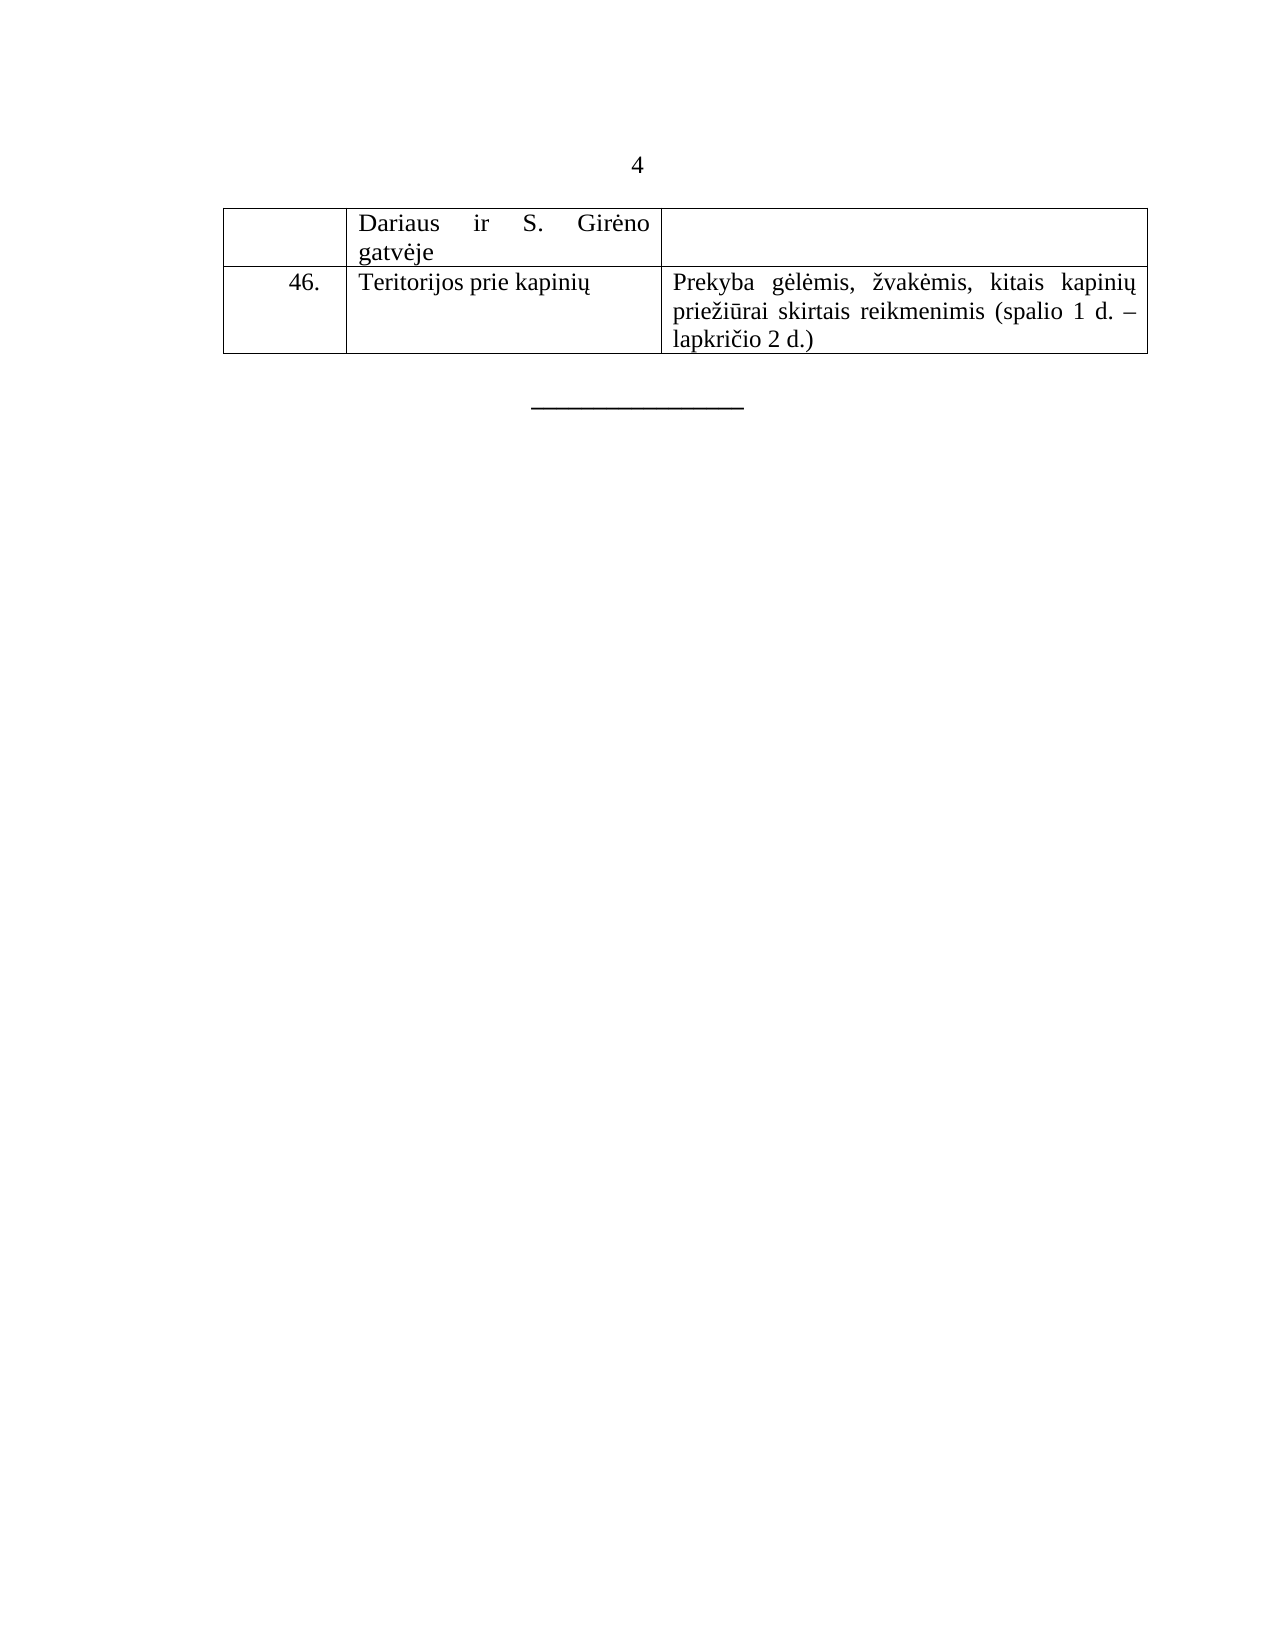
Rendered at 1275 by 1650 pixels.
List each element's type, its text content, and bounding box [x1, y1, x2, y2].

table_cell [224, 209, 346, 266]
table_cell [662, 209, 1147, 266]
table_cell 46. [224, 267, 346, 353]
table_cell Prekyba gėlėmis, žvakėmis, kitais kapinių priežiūrai skirtais reikmenimis (spalio 1 d. – lapkričio 2 d.) [662, 267, 1147, 353]
text _________________ [150, 383, 1125, 412]
table_cell Teritorijos prie kapinių [347, 267, 661, 353]
table_cell Dariaus ir S. Girėno gatvėje [347, 209, 661, 266]
